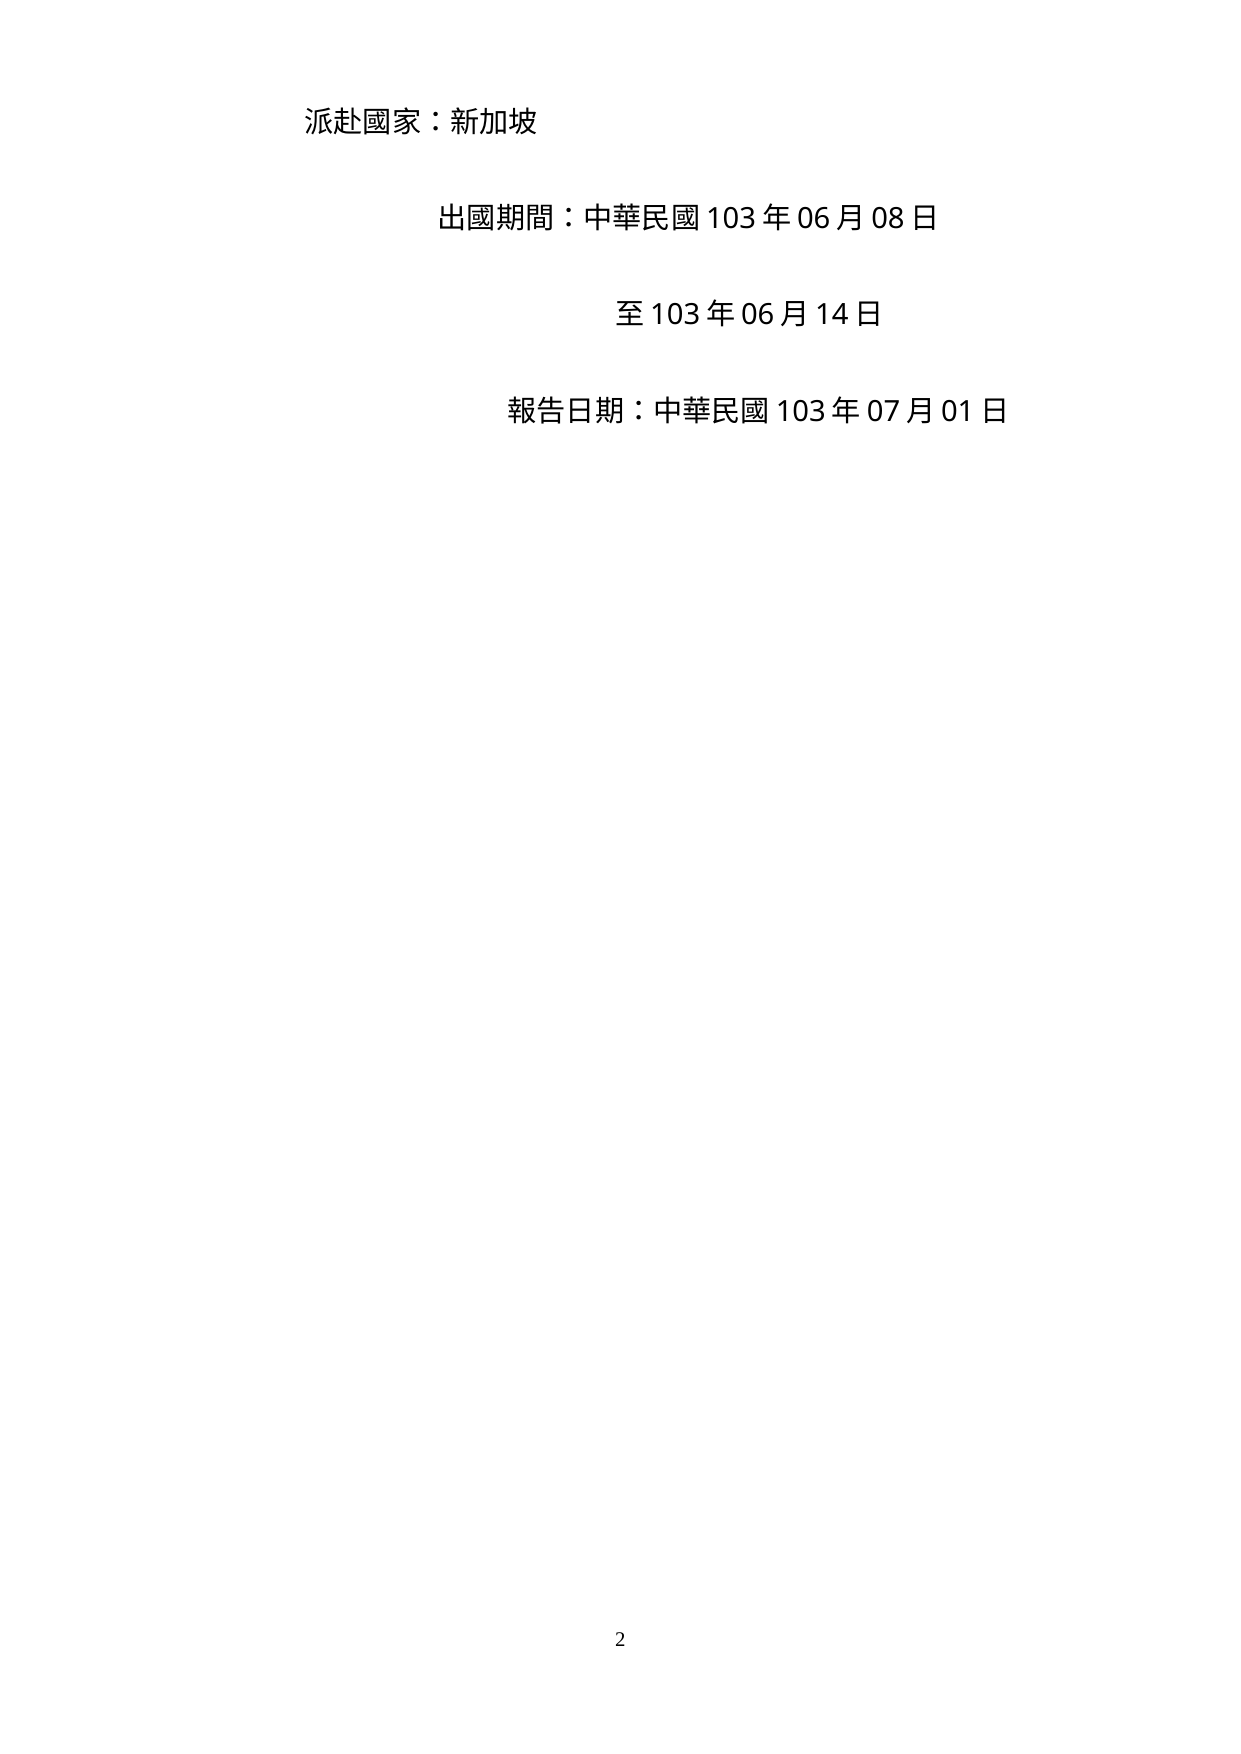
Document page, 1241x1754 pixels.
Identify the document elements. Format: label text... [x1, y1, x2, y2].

text 出國期間：中華民國103年06月08日 [77, 178, 1163, 253]
text 派赴國家：新加坡 [77, 82, 1163, 157]
text 至103年06月14日 [77, 275, 1163, 350]
text 報告日期：中華民國103年07月01日 [77, 371, 1163, 446]
